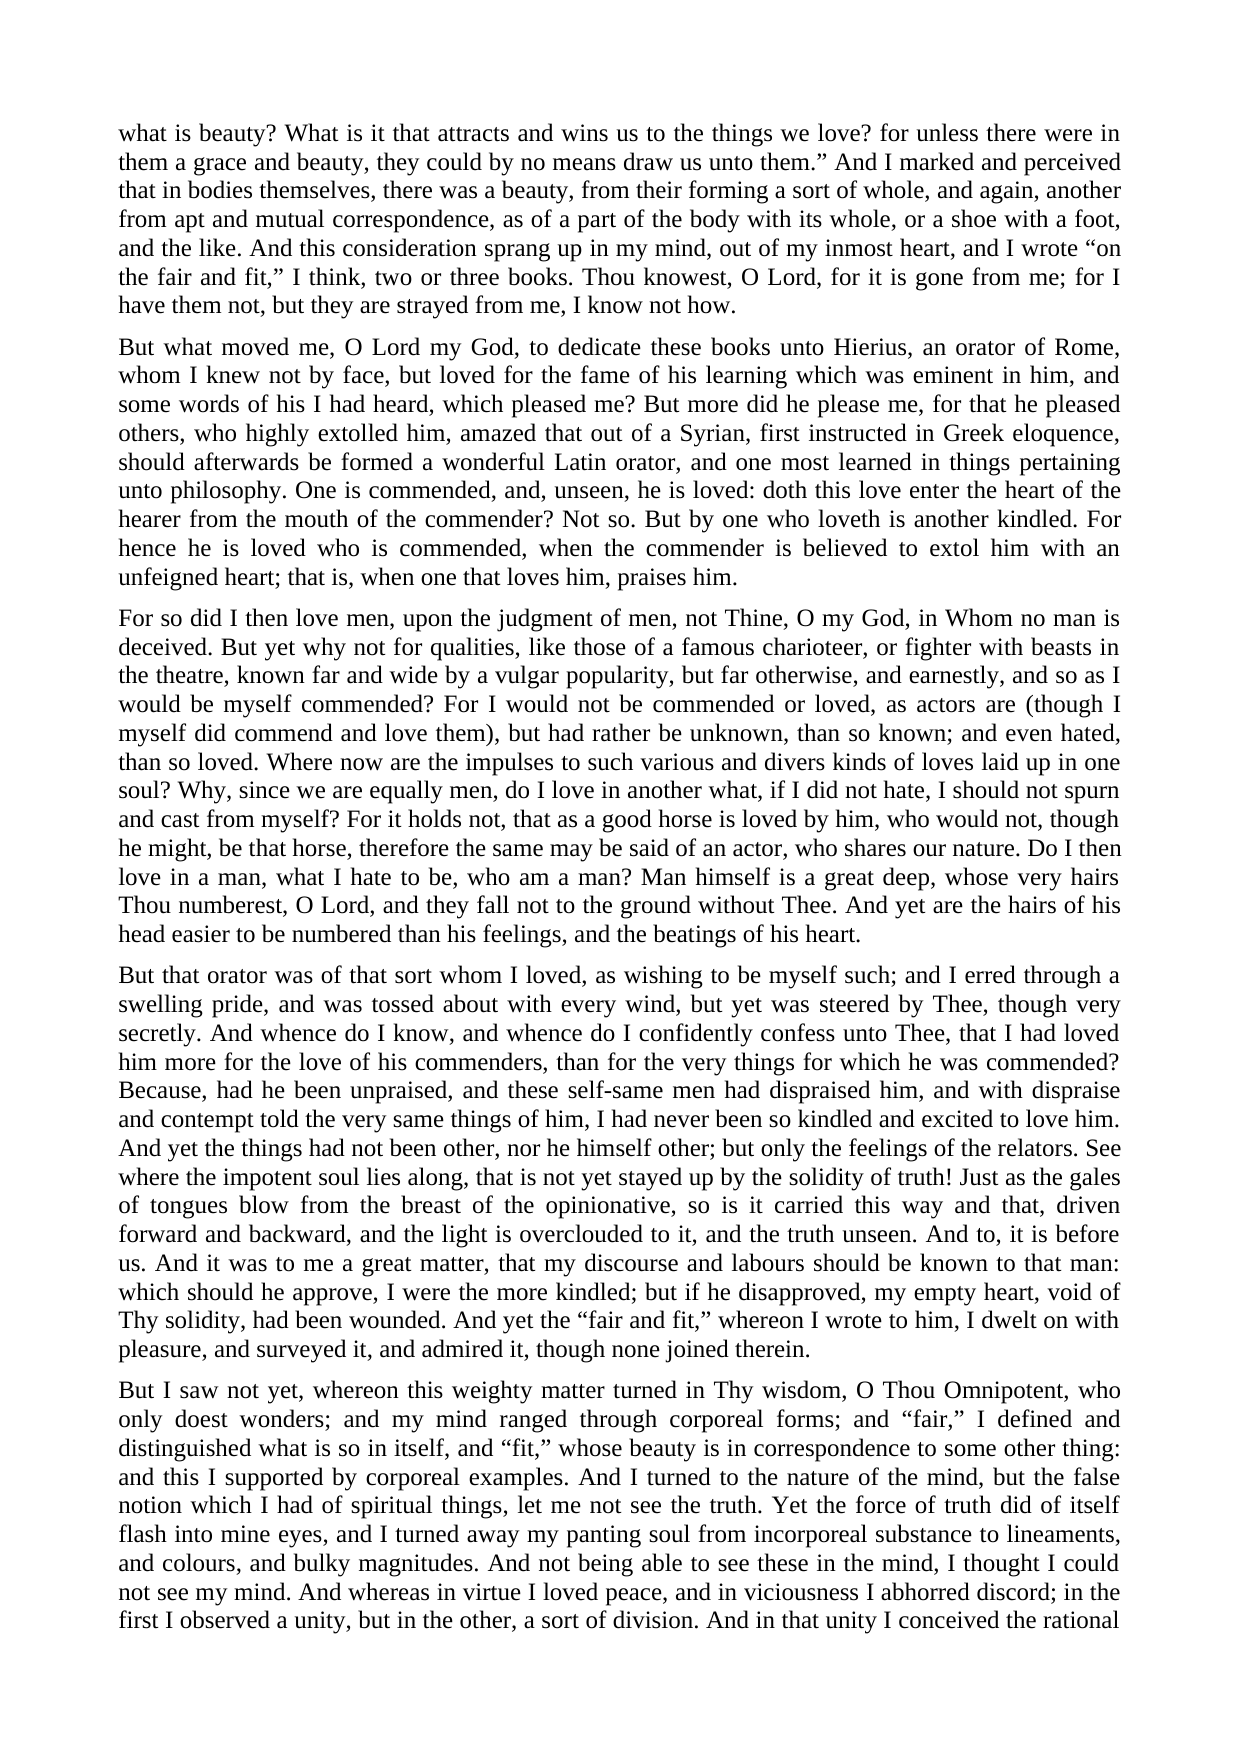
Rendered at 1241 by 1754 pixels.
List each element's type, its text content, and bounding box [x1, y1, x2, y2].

text For so did I then love men, upon the judgment of men, not Thine, O my God, in Whom no man is deceived. But yet why not for qualities, like those of a famous charioteer, or fighter with beasts in the theatre, known far and wide by a vulgar popularity, but far otherwise, and earnestly, and so as I would be myself commended? For I would not be commended or loved, as actors are (though I myself did commend and love them), but had rather be unknown, than so known; and even hated, than so loved. Where now are the impulses to such various and divers kinds of loves laid up in one soul? Why, since we are equally men, do I love in another what, if I did not hate, I should not spurn and cast from myself? For it holds not, that as a good horse is loved by him, who would not, though he might, be that horse, therefore the same may be said of an actor, who shares our nature. Do I then love in a man, what I hate to be, who am a man? Man himself is a great deep, whose very hairs Thou numberest, O Lord, and they fall not to the ground without Thee. And yet are the hairs of his head easier to be numbered than his feelings, and the beatings of his heart. [118, 603, 1122, 948]
text But what moved me, O Lord my God, to dedicate these books unto Hierius, an orator of Rome, whom I knew not by face, but loved for the fame of his learning which was eminent in him, and some words of his I had heard, which pleased me? But more did he please me, for that he pleased others, who highly extolled him, amazed that out of a Syrian, first instructed in Greek eloquence, should afterwards be formed a wonderful Latin orator, and one most learned in things pertaining unto philosophy. One is commended, and, unseen, he is loved: doth this love enter the heart of the hearer from the mouth of the commender? Not so. But by one who loveth is another kindled. For hence he is loved who is commended, when the commender is believed to extol him with an unfeigned heart; that is, when one that loves him, praises him. [118, 332, 1122, 591]
text But I saw not yet, whereon this weighty matter turned in Thy wisdom, O Thou Omnipotent, who only doest wonders; and my mind ranged through corporeal forms; and “fair,” I defined and distinguished what is so in itself, and “fit,” whose beauty is in correspondence to some other thing: and this I supported by corporeal examples. And I turned to the nature of the mind, but the false notion which I had of spiritual things, let me not see the truth. Yet the force of truth did of itself flash into mine eyes, and I turned away my panting soul from incorporeal substance to lineaments, and colours, and bulky magnitudes. And not being able to see these in the mind, I thought I could not see my mind. And whereas in virtue I loved peace, and in viciousness I abhorred discord; in the first I observed a unity, but in the other, a sort of division. And in that unity I conceived the rational [118, 1376, 1122, 1634]
text what is beauty? What is it that attracts and wins us to the things we love? for unless there were in them a grace and beauty, they could by no means draw us unto them.” And I marked and perceived that in bodies themselves, there was a beauty, from their forming a sort of whole, and again, another from apt and mutual correspondence, as of a part of the body with its whole, or a shoe with a foot, and the like. And this consideration sprang up in my mind, out of my inmost heart, and I wrote “on the fair and fit,” I think, two or three books. Thou knowest, O Lord, for it is gone from me; for I have them not, but they are strayed from me, I know not how. [118, 118, 1122, 319]
text But that orator was of that sort whom I loved, as wishing to be myself such; and I erred through a swelling pride, and was tossed about with every wind, but yet was steered by Thee, though very secretly. And whence do I know, and whence do I confidently confess unto Thee, that I had loved him more for the love of his commenders, than for the very things for which he was commended? Because, had he been unpraised, and these self-same men had dispraised him, and with dispraise and contempt told the very same things of him, I had never been so kindled and excited to love him. And yet the things had not been other, nor he himself other; but only the feelings of the relators. See where the impotent soul lies along, that is not yet stayed up by the solidity of truth! Just as the gales of tongues blow from the breast of the opinionative, so is it carried this way and that, driven forward and backward, and the light is overclouded to it, and the truth unseen. And to, it is before us. And it was to me a great matter, that my discourse and labours should be known to that man: which should he approve, I were the more kindled; but if he disapproved, my empty heart, void of Thy solidity, had been wounded. And yet the “fair and fit,” whereon I wrote to him, I dwelt on with pleasure, and surveyed it, and admired it, though none joined therein. [118, 961, 1122, 1363]
